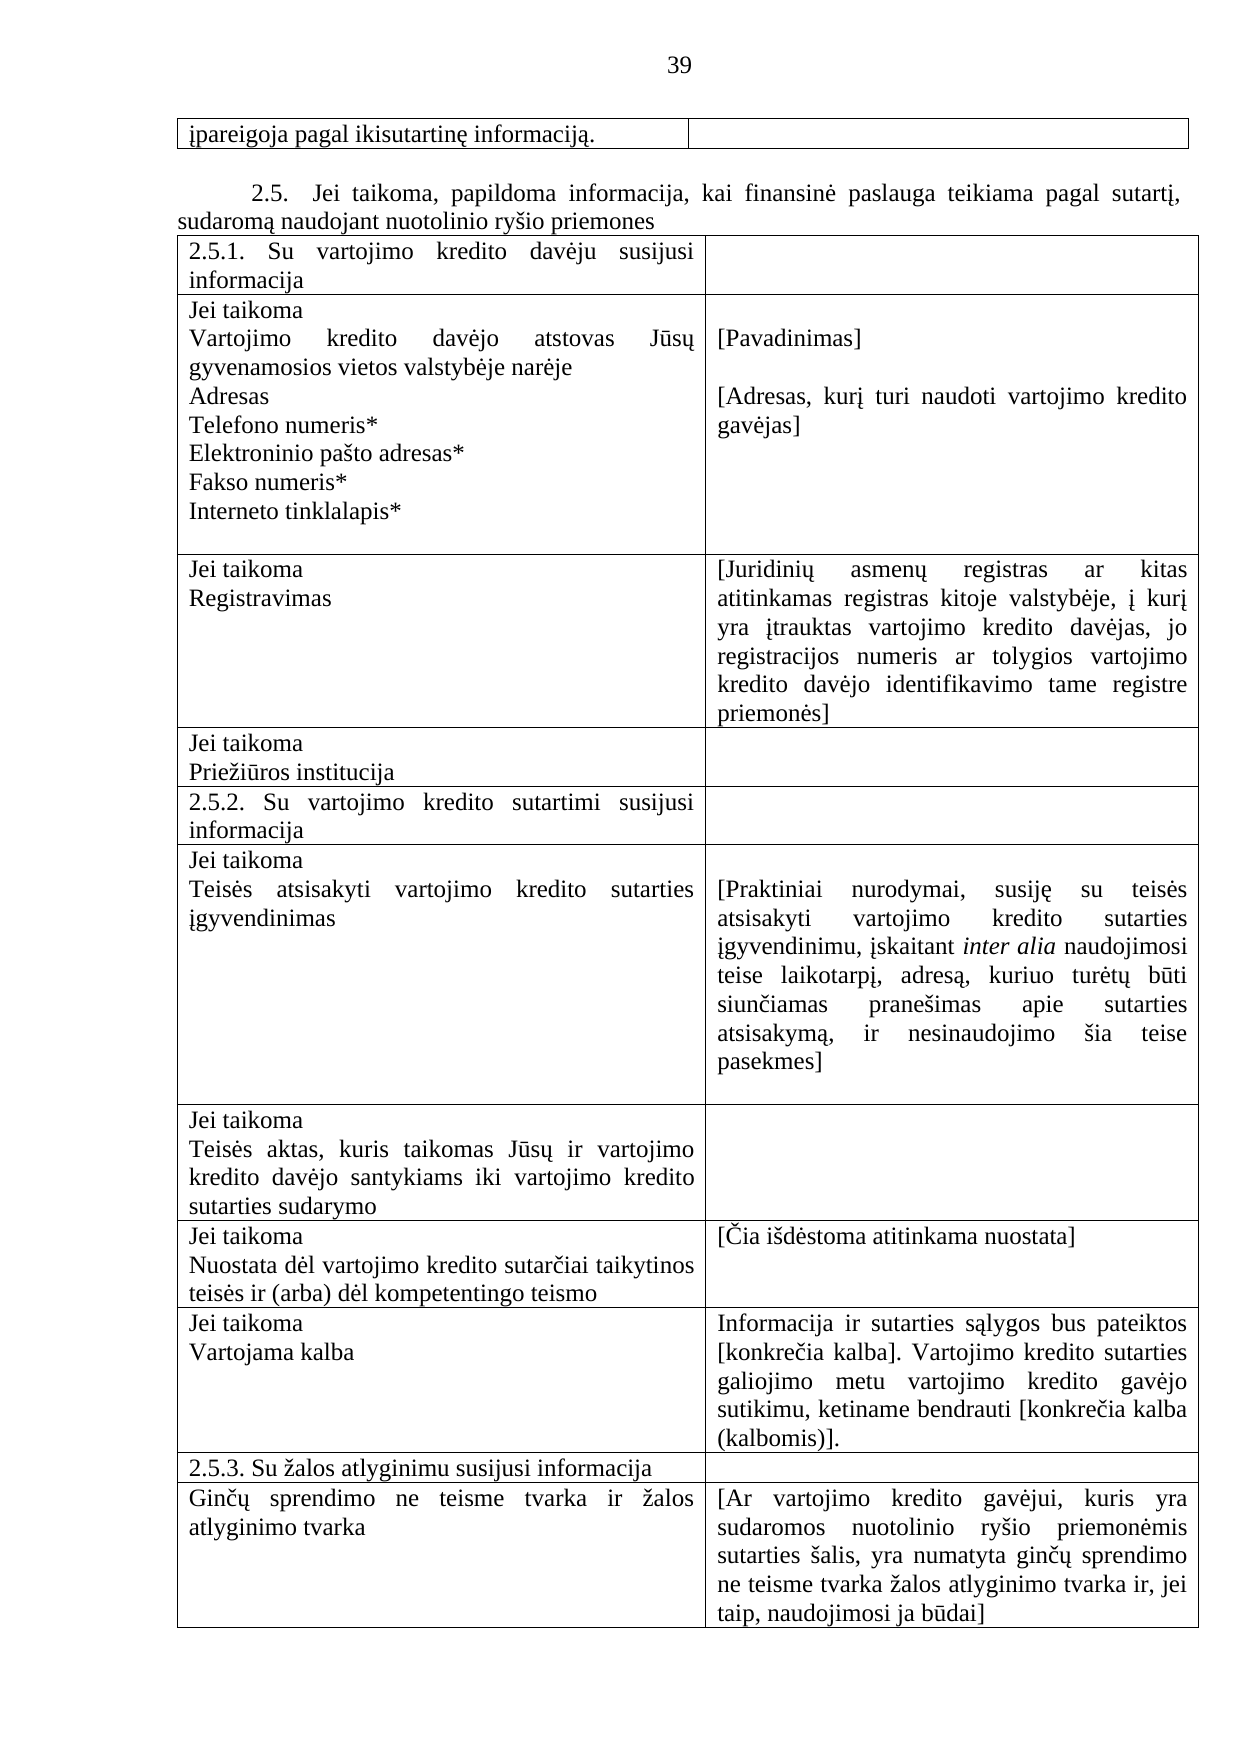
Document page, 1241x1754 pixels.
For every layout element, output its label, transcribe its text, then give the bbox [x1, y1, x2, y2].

table_cell įpareigoja pagal ikisutartinę informaciją. [178, 119, 688, 148]
table_cell [689, 119, 1188, 148]
table_cell 2.5.2. Su vartojimo kredito sutartimi susijusi informacija [178, 787, 705, 844]
table_cell [706, 1105, 1198, 1220]
text 2.5. Jei taikoma, papildoma informacija, kai finansinė paslauga teikiama pagal sutartį, sudaromą naudojant nuotolinio ryšio priemones [177, 178, 1181, 235]
table_cell [Ar vartojimo kredito gavėjui, kuris yra sudaromos nuotolinio ryšio priemonėmis sutarties šalis, yra numatyta ginčų sprendimo ne teisme tvarka žalos atlyginimo tvarka ir, jei taip, naudojimosi ja būdai] [706, 1483, 1198, 1627]
table_cell Ginčų sprendimo ne teisme tvarka ir žalos atlyginimo tvarka [178, 1483, 705, 1627]
table_cell Jei taikoma Vartojimo kredito davėjo atstovas Jūsų gyvenamosios vietos valstybėje narėje Adresas Telefono numeris* Elektroninio pašto adresas* Fakso numeris* Interneto tinklalapis* [178, 295, 705, 553]
table_cell Jei taikoma Teisės atsisakyti vartojimo kredito sutarties įgyvendinimas [178, 845, 705, 1104]
table_cell [706, 728, 1198, 786]
table_cell 2.5.3. Su žalos atlyginimu susijusi informacija [178, 1453, 705, 1482]
table_cell [Juridinių asmenų registras ar kitas atitinkamas registras kitoje valstybėje, į kurį yra įtrauktas vartojimo kredito davėjas, jo registracijos numeris ar tolygios vartojimo kredito davėjo identifikavimo tame registre priemonės] [706, 555, 1198, 727]
table_header 2.5.1. Su vartojimo kredito davėju susijusi informacija [178, 236, 705, 294]
table_cell Jei taikoma Nuostata dėl vartojimo kredito sutarčiai taikytinos teisės ir (arba) dėl kompetentingo teismo [178, 1221, 705, 1307]
table_header [706, 236, 1198, 294]
table_cell [706, 787, 1198, 844]
table_cell Jei taikoma Registravimas [178, 555, 705, 727]
table_cell [Praktiniai nurodymai, susiję su teisės atsisakyti vartojimo kredito sutarties įgyvendinimu, įskaitant inter alia naudojimosi teise laikotarpį, adresą, kuriuo turėtų būti siunčiamas pranešimas apie sutarties atsisakymą, ir nesinaudojimo šia teise pasekmes] [706, 845, 1198, 1104]
table_cell Jei taikoma Priežiūros institucija [178, 728, 705, 786]
table_cell Informacija ir sutarties sąlygos bus pateiktos [konkrečia kalba]. Vartojimo kredito sutarties galiojimo metu vartojimo kredito gavėjo sutikimu, ketiname bendrauti [konkrečia kalba (kalbomis)]. [706, 1308, 1198, 1452]
table_cell [706, 1453, 1198, 1482]
table_cell [Pavadinimas] [Adresas, kurį turi naudoti vartojimo kredito gavėjas] [706, 295, 1198, 553]
table_cell Jei taikoma Teisės aktas, kuris taikomas Jūsų ir vartojimo kredito davėjo santykiams iki vartojimo kredito sutarties sudarymo [178, 1105, 705, 1220]
table_cell [Čia išdėstoma atitinkama nuostata] [706, 1221, 1198, 1307]
table_cell Jei taikoma Vartojama kalba [178, 1308, 705, 1452]
